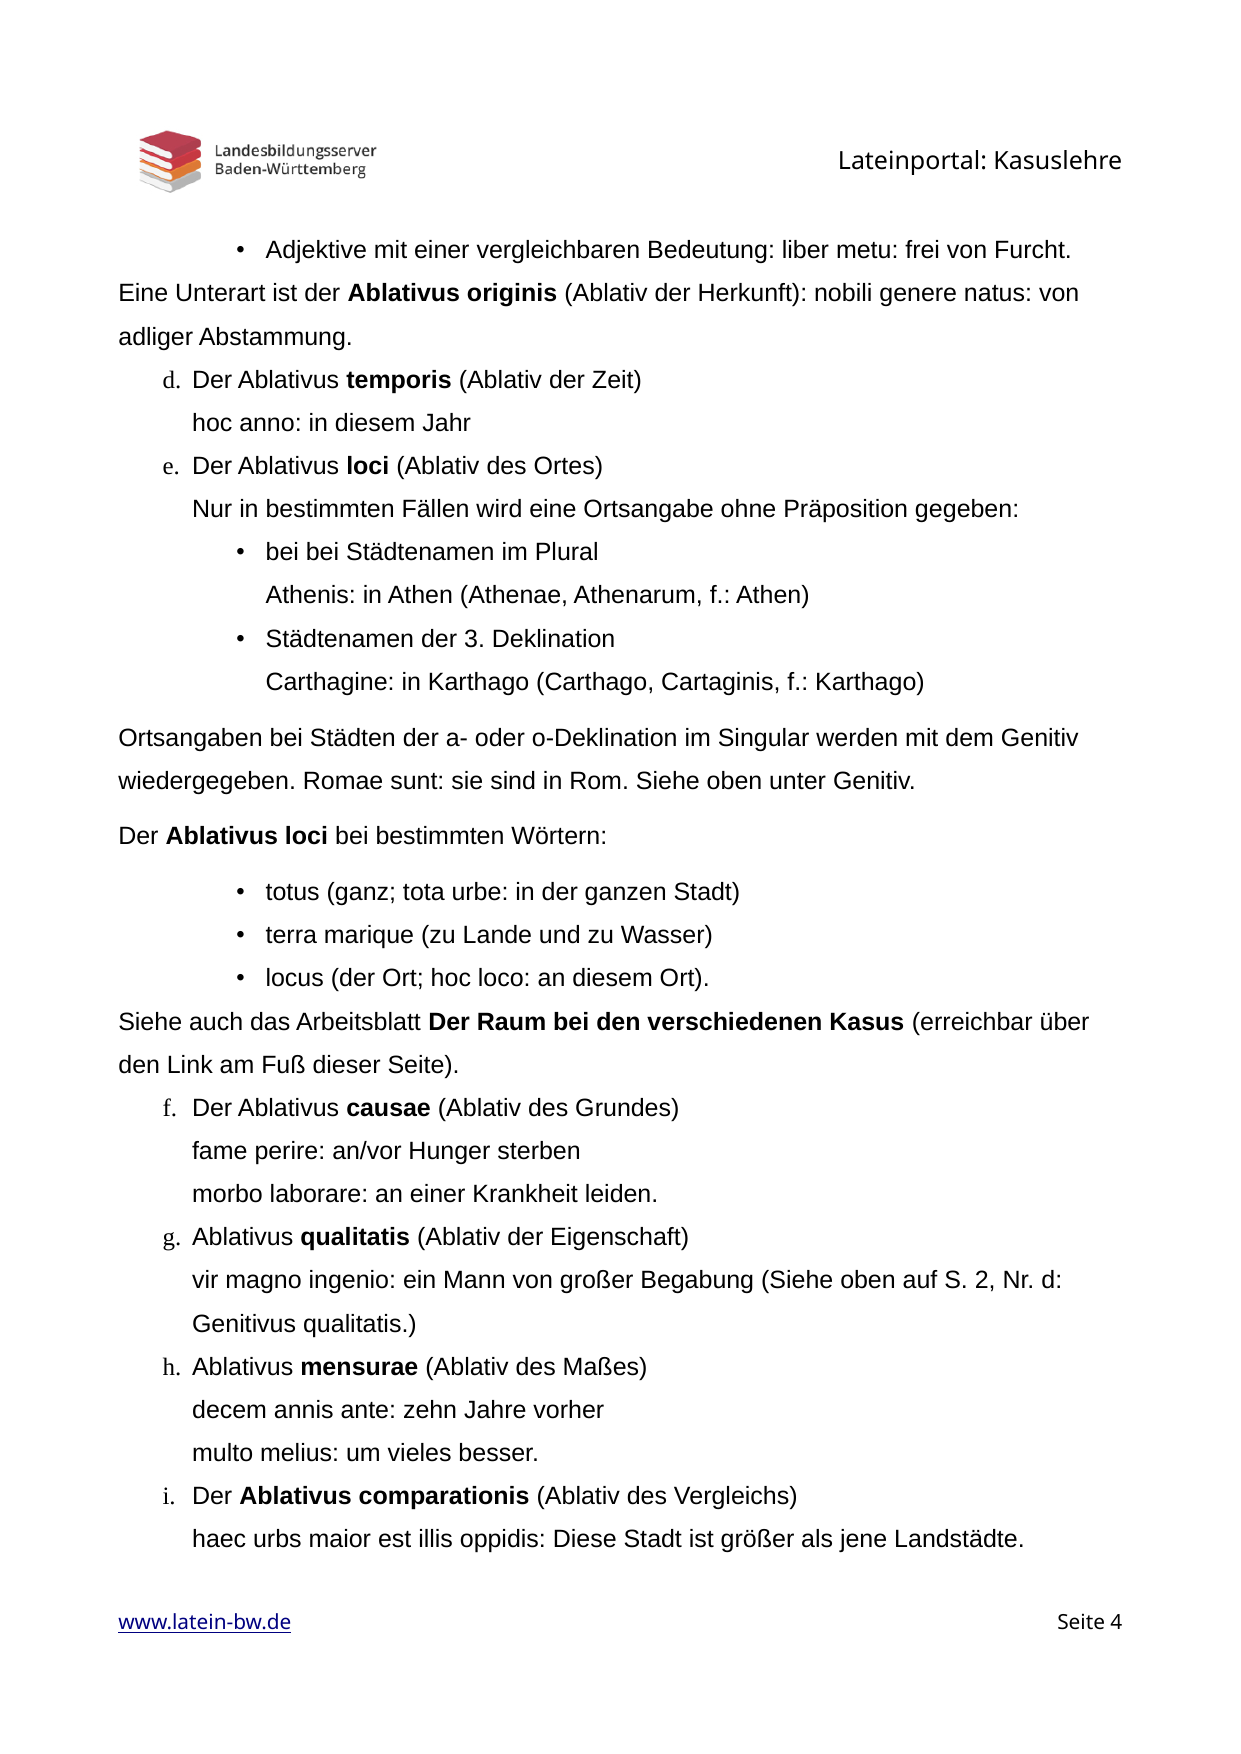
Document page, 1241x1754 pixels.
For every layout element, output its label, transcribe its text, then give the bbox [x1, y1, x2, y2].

list bei bei Städtenamen im Plural Athenis: in Athen (Athenae, Athenarum, f.: Athen) [236, 537, 1122, 609]
list terra marique (zu Lande und zu Wasser) [236, 920, 1122, 949]
text Der Ablativus loci bei bestimmten Wörtern: [118, 821, 1122, 850]
text Eine Unterart ist der Ablativus originis (Ablativ der Herkunft): nobili genere natus: von adliger Abstammung. [118, 278, 1122, 350]
list Städtenamen der 3. Deklination Carthagine: in Karthago (Carthago, Cartaginis, f.: Karthago) [236, 624, 1122, 696]
list totus (ganz; tota urbe: in der ganzen Stadt) [236, 877, 1122, 906]
list locus (der Ort; hoc loco: an diesem Ort). [236, 963, 1122, 992]
list Ablativus qualitatis (Ablativ der Eigenschaft) vir magno ingenio: ein Mann von großer Begabung (Siehe oben auf S. 2, Nr. d: Genitivus qualitatis.) [162, 1222, 1122, 1337]
list Der Ablativus temporis (Ablativ der Zeit) hoc anno: in diesem Jahr [162, 364, 1122, 437]
text Ortsangaben bei Städten der a- oder o-Deklination im Singular werden mit dem Genitiv wiedergegeben. Romae sunt: sie sind in Rom. Siehe oben unter Genitiv. [118, 722, 1122, 794]
text Siehe auch das Arbeitsblatt Der Raum bei den verschiedenen Kasus (erreichbar über den Link am Fuß dieser Seite). [118, 1007, 1122, 1078]
list Der Ablativus loci (Ablativ des Ortes) Nur in bestimmten Fällen wird eine Ortsangabe ohne Präposition gegeben: [162, 451, 1122, 523]
list Ablativus mensurae (Ablativ des Maßes) decem annis ante: zehn Jahre vorher multo melius: um vieles besser. [162, 1352, 1122, 1467]
picture [129, 120, 380, 200]
list Der Ablativus comparationis (Ablativ des Vergleichs) haec urbs maior est illis oppidis: Diese Stadt ist größer als jene Landstädte. [162, 1481, 1122, 1553]
list Der Ablativus causae (Ablativ des Grundes) fame perire: an/vor Hunger sterben morbo laborare: an einer Krankheit leiden. [162, 1093, 1122, 1208]
list Adjektive mit einer vergleichbaren Bedeutung: liber metu: frei von Furcht. [236, 235, 1122, 264]
